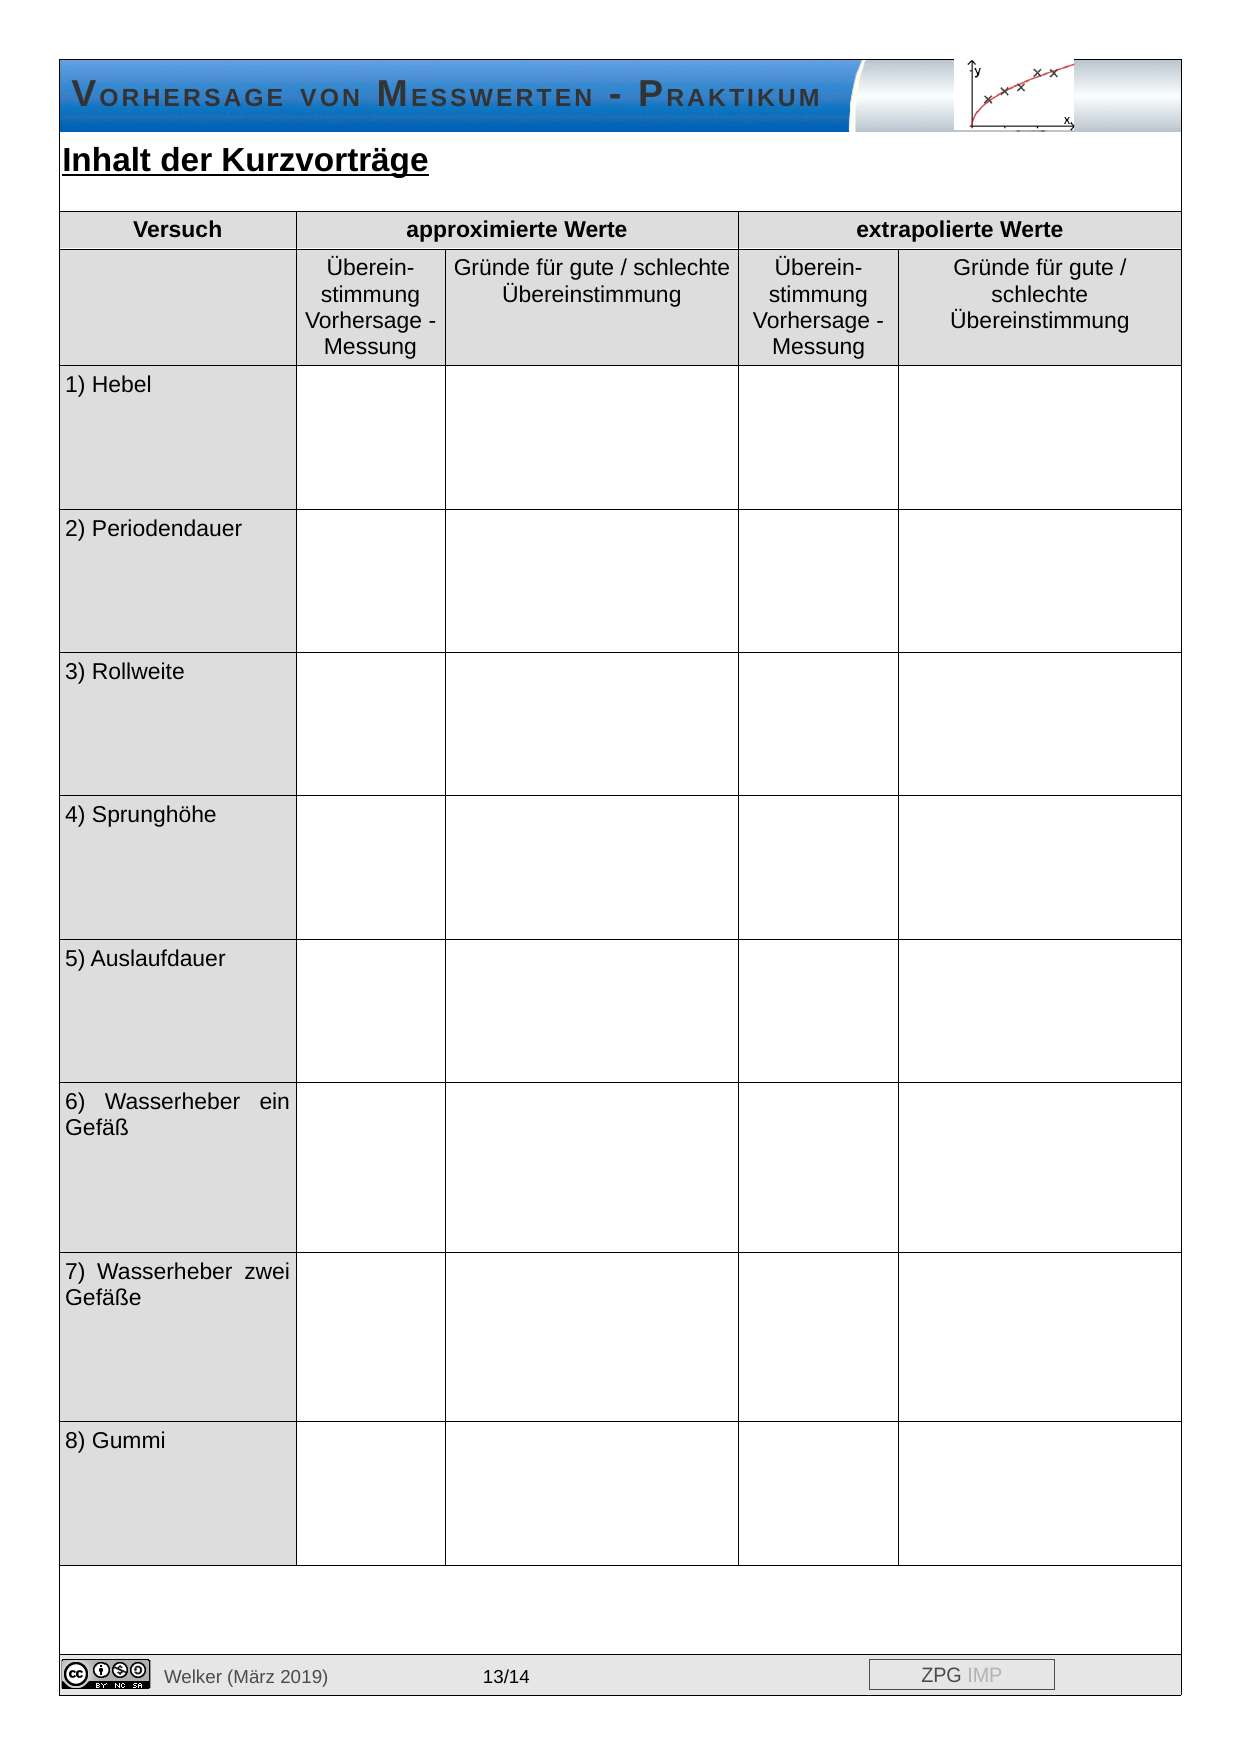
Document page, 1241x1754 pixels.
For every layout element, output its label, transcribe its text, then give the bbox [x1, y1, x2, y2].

table_cell [446, 653, 738, 795]
table_cell [739, 940, 898, 1082]
table_cell 6) Wasserheber ein Gefäß [60, 1083, 296, 1252]
table_cell [446, 510, 738, 652]
table_cell 2) Periodendauer [60, 510, 296, 652]
table_cell [446, 1253, 738, 1421]
table_cell [297, 1083, 445, 1252]
table_cell 7) Wasserheber zwei Gefäße [60, 1253, 296, 1421]
table_header Versuch [60, 212, 296, 248]
table_cell [739, 510, 898, 652]
table_cell [446, 366, 738, 509]
table_cell [899, 366, 1181, 509]
table_cell 8) Gummi [60, 1422, 296, 1565]
table_cell Gründe für gute / schlechte Übereinstimmung [899, 250, 1181, 365]
table_cell [446, 796, 738, 939]
table_cell 5) Auslaufdauer [60, 940, 296, 1082]
table_cell [739, 796, 898, 939]
table_cell [899, 653, 1181, 795]
table_cell 3) Rollweite [60, 653, 296, 795]
picture [61, 1659, 151, 1689]
table_cell Gründe für gute / schlechte Übereinstimmung [446, 250, 738, 365]
table_cell [446, 1083, 738, 1252]
table_cell [297, 796, 445, 939]
table_cell [739, 1253, 898, 1421]
table_cell [297, 366, 445, 509]
table_cell Überein-stimmung Vorhersage - Messung [297, 250, 445, 365]
table_cell [297, 510, 445, 652]
table_cell [899, 1422, 1181, 1565]
table_header approximierte Werte [297, 212, 738, 248]
table_cell [899, 1253, 1181, 1421]
table_cell [297, 653, 445, 795]
table_cell [739, 1083, 898, 1252]
table_cell [739, 366, 898, 509]
table_cell [899, 940, 1181, 1082]
table_cell Überein-stimmung Vorhersage - Messung [739, 250, 898, 365]
table_cell 4) Sprunghöhe [60, 796, 296, 939]
table_cell [446, 940, 738, 1082]
table_cell [899, 510, 1181, 652]
table_cell [297, 940, 445, 1082]
table_cell [899, 1083, 1181, 1252]
table_cell [297, 1422, 445, 1565]
table_cell 1) Hebel [60, 366, 296, 509]
table_cell [446, 1422, 738, 1565]
table_cell [60, 250, 296, 365]
picture [60, 59, 1181, 132]
table_cell [739, 1422, 898, 1565]
table_cell [739, 653, 898, 795]
table_header extrapolierte Werte [739, 212, 1181, 248]
table_cell [297, 1253, 445, 1421]
text Inhalt der Kurzvorträge [60, 137, 1181, 179]
table_cell [899, 796, 1181, 939]
